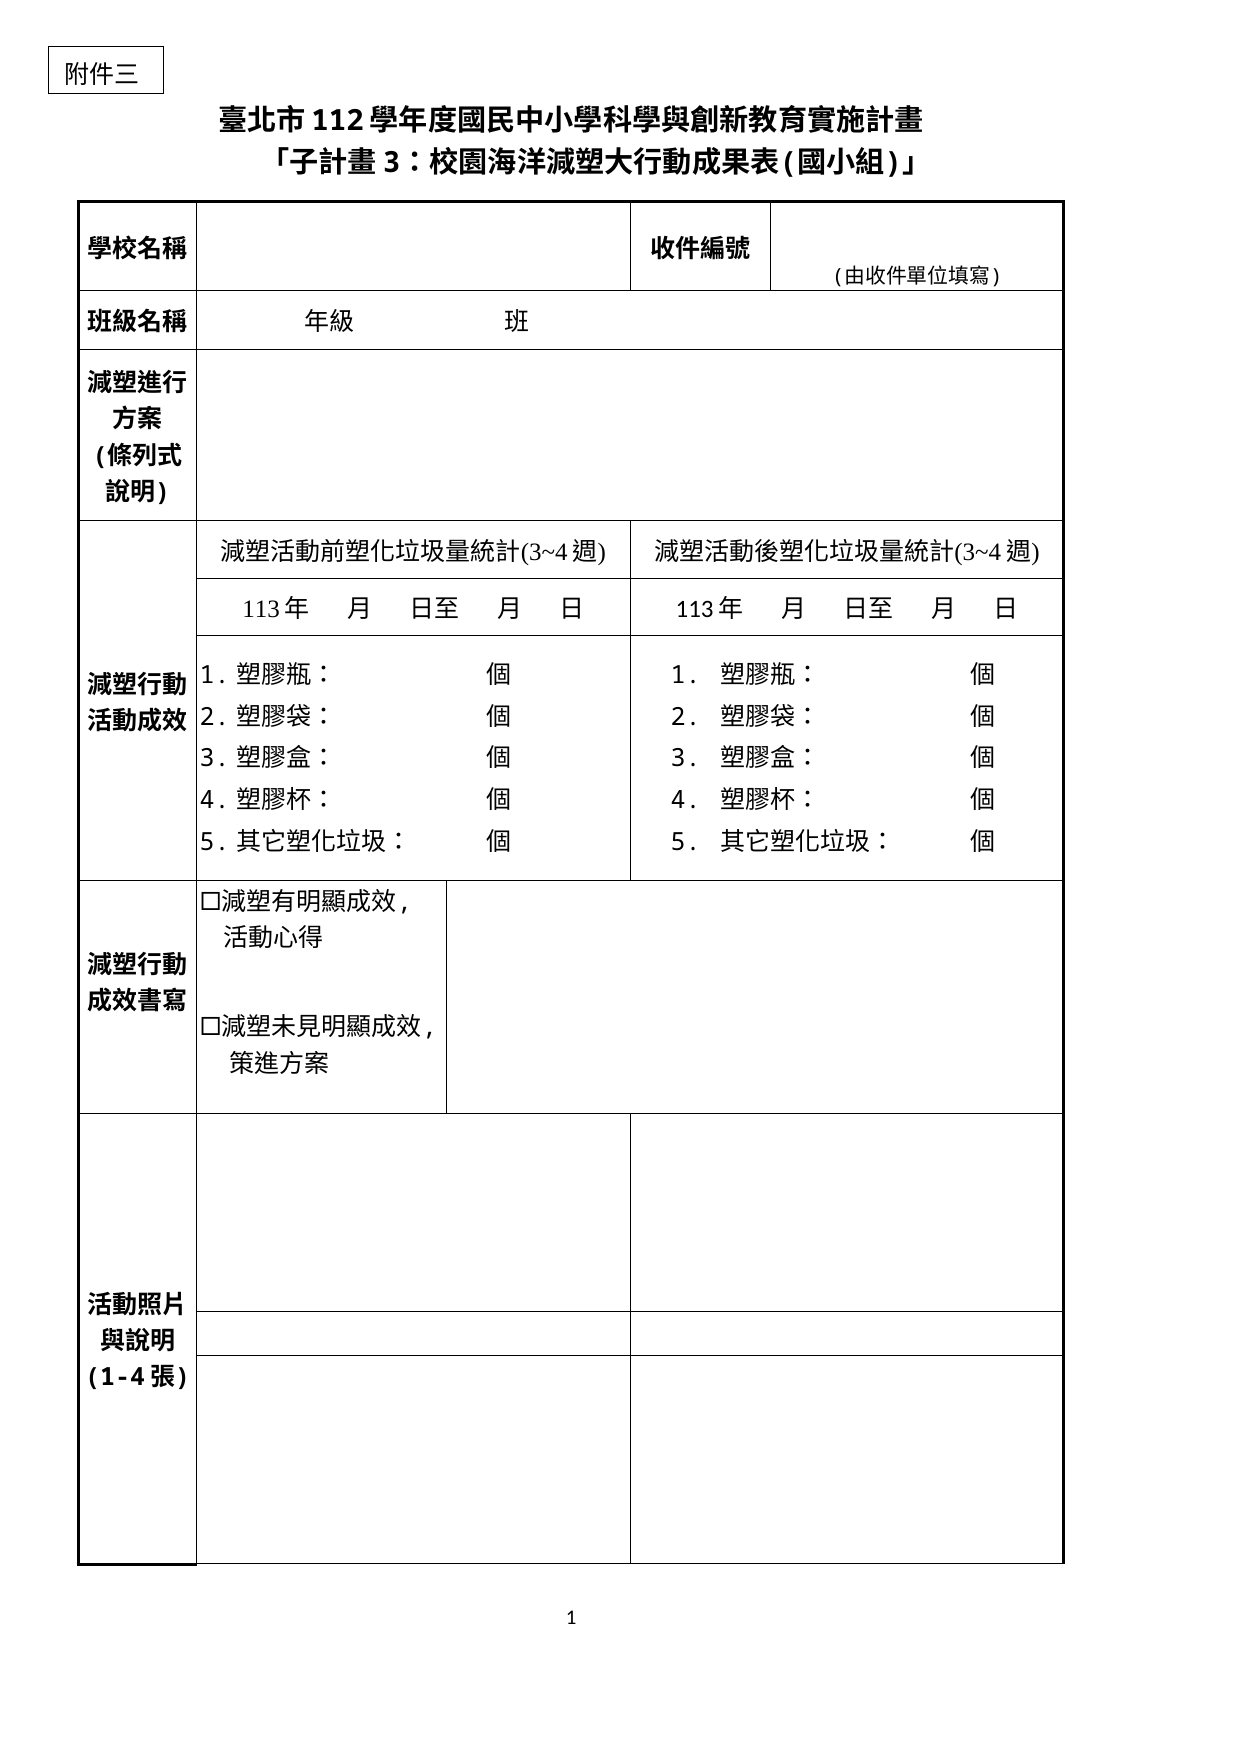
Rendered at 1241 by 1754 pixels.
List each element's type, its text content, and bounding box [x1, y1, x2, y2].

table_cell 年級 班 [197, 291, 1062, 349]
table_cell 減塑活動後塑化垃圾量統計(3~4週) [631, 521, 1062, 577]
table_cell [197, 1114, 630, 1311]
table_cell 減塑活動前塑化垃圾量統計(3~4週) [197, 521, 630, 577]
text 附件三 [64, 55, 148, 86]
table_cell 減塑行動活動成效 [80, 521, 196, 880]
table_cell 減塑有明顯成效, 活動心得 減塑未見明顯成效, 策進方案 [197, 881, 446, 1113]
text 「子計畫3：校園海洋減塑大行動成果表(國小組)」 [89, 139, 1103, 181]
table_cell [197, 350, 1062, 520]
table_header 收件編號 [631, 203, 770, 290]
table_cell [447, 881, 1062, 1113]
table_cell 減塑進行方案 (條列式說明) [80, 350, 196, 520]
table_cell [631, 1114, 1062, 1311]
table_cell [631, 1312, 1062, 1355]
table_cell 班級名稱 [80, 291, 196, 349]
table_header 學校名稱 [80, 203, 196, 290]
table_cell 113年 月 日至 月 日 [631, 579, 1062, 635]
table_header (由收件單位填寫) [771, 203, 1062, 290]
table_cell [631, 1356, 1062, 1563]
text [49, 47, 163, 93]
table_cell [197, 1356, 630, 1563]
table_cell 減塑行動 成效書寫 [80, 881, 196, 1113]
table_header [197, 203, 630, 290]
table_cell 塑膠瓶： 個 塑膠袋： 個 塑膠盒： 個 塑膠杯： 個 其它塑化垃圾： 個 [631, 636, 1062, 880]
table_cell 113年 月 日至 月 日 [197, 579, 630, 635]
table_cell 活動照片與說明 (1-4張) [80, 1114, 196, 1563]
table_cell 塑膠瓶： 個 塑膠袋： 個 塑膠盒： 個 塑膠杯： 個 其它塑化垃圾： 個 [197, 636, 630, 880]
table_cell [197, 1312, 630, 1355]
text 臺北市112學年度國民中小學科學與創新教育實施計畫 [89, 96, 1053, 139]
